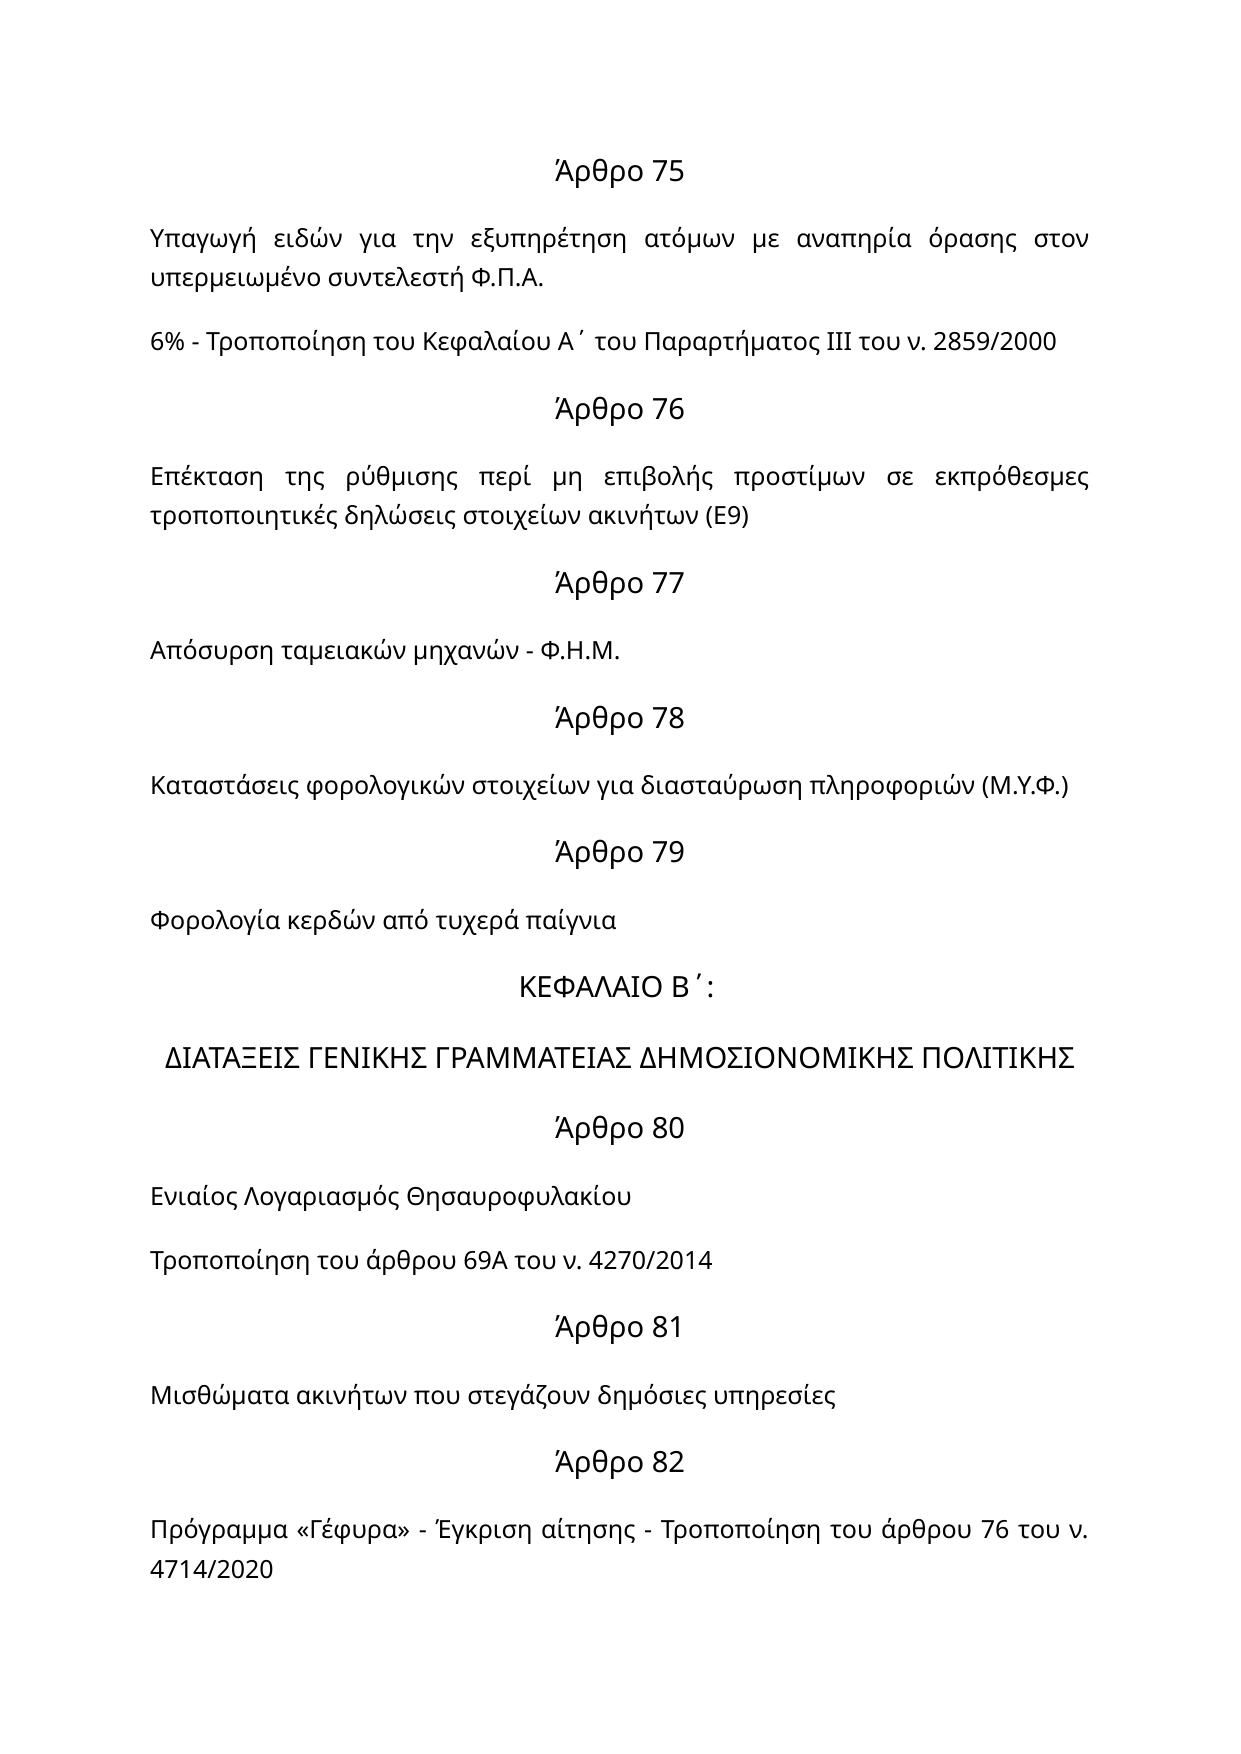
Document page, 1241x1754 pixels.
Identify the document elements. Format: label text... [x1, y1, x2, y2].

subtitle Άρθρο 82 [150, 1441, 1090, 1481]
text Τροποποίηση του άρθρου 69Α του ν. 4270/2014 [150, 1242, 1090, 1277]
subtitle Άρθρο 81 [150, 1307, 1090, 1346]
text Απόσυρση ταμειακών μηχανών - Φ.Η.Μ. [150, 633, 1090, 667]
subtitle ΔΙΑΤΑΞΕΙΣ ΓΕΝΙΚΗΣ ΓΡΑΜΜΑΤΕΙΑΣ ΔΗΜΟΣΙΟΝΟΜΙΚΗΣ ΠΟΛΙΤΙΚΗΣ [150, 1037, 1090, 1077]
text Πρόγραμμα «Γέφυρα» - Έγκριση αίτησης - Τροποποίηση του άρθρου 76 του ν. 4714/2020 [150, 1512, 1090, 1585]
text 6% - Τροποποίηση του Κεφαλαίου Α΄ του Παραρτήματος ΙΙΙ του ν. 2859/2000 [150, 324, 1090, 358]
subtitle ΚΕΦΑΛΑΙΟ Β΄: [150, 966, 1090, 1006]
subtitle Άρθρο 77 [150, 562, 1090, 602]
subtitle Άρθρο 79 [150, 832, 1090, 871]
text Ενιαίος Λογαριασμός Θησαυροφυλακίου [150, 1178, 1090, 1212]
text Φορολογία κερδών από τυχερά παίγνια [150, 902, 1090, 936]
subtitle Άρθρο 78 [150, 697, 1090, 737]
subtitle Άρθρο 80 [150, 1108, 1090, 1147]
text Μισθώματα ακινήτων που στεγάζουν δημόσιες υπηρεσίες [150, 1377, 1090, 1411]
subtitle Άρθρο 76 [150, 388, 1090, 428]
text Επέκταση της ρύθμισης περί μη επιβολής προστίμων σε εκπρόθεσμες τροποποιητικές δηλώσεις στοιχείων ακινήτων (Ε9) [150, 459, 1090, 532]
subtitle Άρθρο 75 [150, 150, 1090, 190]
text Καταστάσεις φορολογικών στοιχείων για διασταύρωση πληροφοριών (Μ.Υ.Φ.) [150, 767, 1090, 802]
text Υπαγωγή ειδών για την εξυπηρέτηση ατόμων με αναπηρία όρασης στον υπερμειωμένο συντελεστή Φ.Π.Α. [150, 221, 1090, 294]
